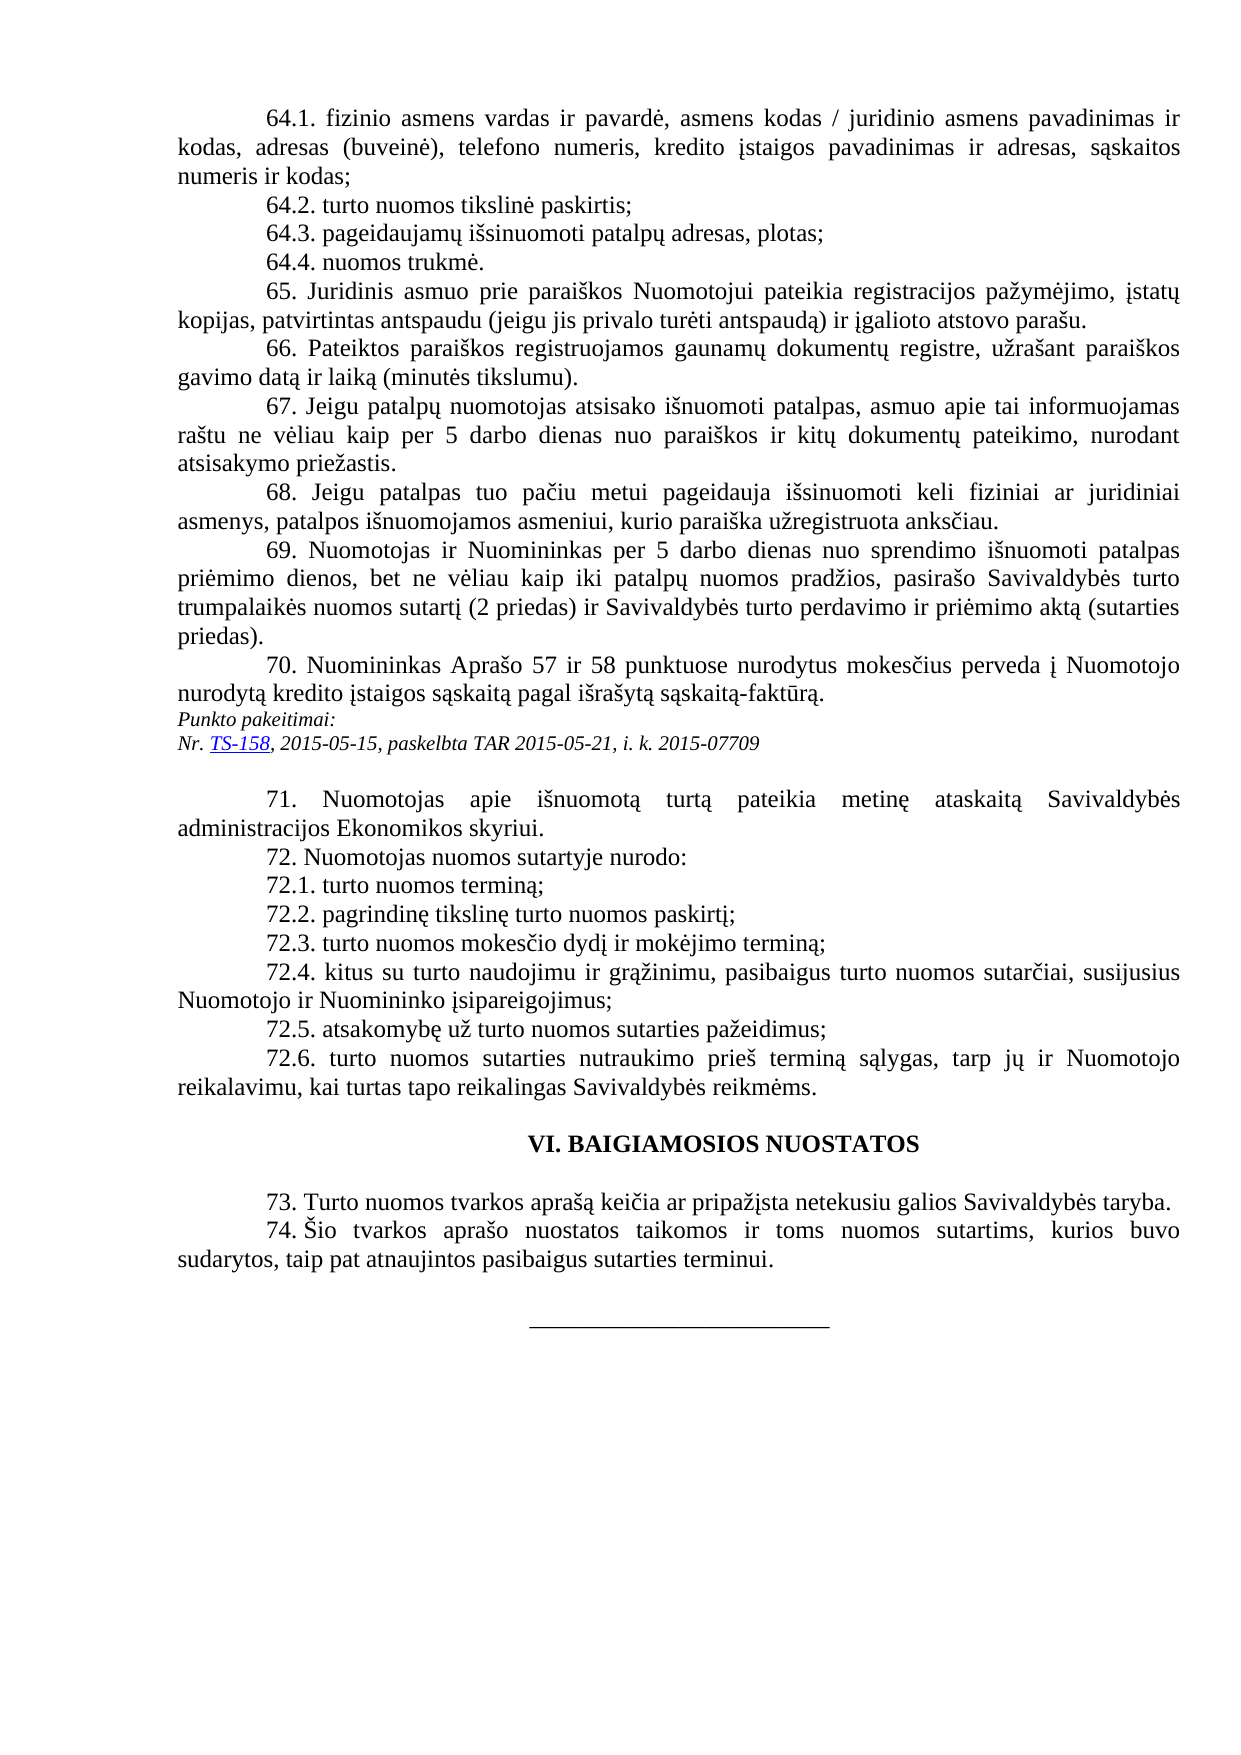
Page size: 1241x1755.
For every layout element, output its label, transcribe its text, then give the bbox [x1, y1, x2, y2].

text 65. Juridinis asmuo prie paraiškos Nuomotojui pateikia registracijos pažymėjimo, įstatų kopijas, patvirtintas antspaudu (jeigu jis privalo turėti antspaudą) ir įgalioto atstovo parašu. [177, 276, 1181, 333]
text 72.5. atsakomybę už turto nuomos sutarties pažeidimus; [177, 1014, 1181, 1043]
text 73. Turto nuomos tvarkos aprašą keičia ar pripažįsta netekusiu galios Savivaldybės taryba. [177, 1187, 1181, 1215]
text 64.1. fizinio asmens vardas ir pavardė, asmens kodas / juridinio asmens pavadinimas ir kodas, adresas (buveinė), telefono numeris, kredito įstaigos pavadinimas ir adresas, sąskaitos numeris ir kodas; [177, 103, 1181, 190]
text 64.4. nuomos trukmė. [177, 247, 1181, 276]
text 72.4. kitus su turto naudojimu ir grąžinimu, pasibaigus turto nuomos sutarčiai, susijusius Nuomotojo ir Nuomininko įsipareigojimus; [177, 957, 1181, 1014]
text 70. Nuomininkas Aprašo 57 ir 58 punktuose nurodytus mokesčius perveda į Nuomotojo nurodytą kredito įstaigos sąskaitą pagal išrašytą sąskaitą-faktūrą. [177, 650, 1181, 707]
text 69. Nuomotojas ir Nuomininkas per 5 darbo dienas nuo sprendimo išnuomoti patalpas priėmimo dienos, bet ne vėliau kaip iki patalpų nuomos pradžios, pasirašo Savivaldybės turto trumpalaikės nuomos sutartį (2 priedas) ir Savivaldybės turto perdavimo ir priėmimo aktą (sutarties priedas). [177, 535, 1181, 650]
text 72.2. pagrindinę tikslinę turto nuomos paskirtį; [177, 899, 1181, 928]
text 64.2. turto nuomos tikslinė paskirtis; [177, 190, 1181, 218]
text 68. Jeigu patalpas tuo pačiu metui pageidauja išsinuomoti keli fiziniai ar juridiniai asmenys, patalpos išnuomojamos asmeniui, kurio paraiška užregistruota anksčiau. [177, 477, 1181, 535]
text 72.6. turto nuomos sutarties nutraukimo prieš terminą sąlygas, tarp jų ir Nuomotojo reikalavimu, kai turtas tapo reikalingas Savivaldybės reikmėms. [177, 1043, 1181, 1100]
text 72.1. turto nuomos terminą; [177, 870, 1181, 899]
text 66. Pateiktos paraiškos registruojamos gaunamų dokumentų registre, užrašant paraiškos gavimo datą ir laiką (minutės tikslumu). [177, 333, 1181, 391]
text 67. Jeigu patalpų nuomotojas atsisako išnuomoti patalpas, asmuo apie tai informuojamas raštu ne vėliau kaip per 5 darbo dienas nuo paraiškos ir kitų dokumentų pateikimo, nurodant atsisakymo priežastis. [177, 391, 1181, 477]
text 74. Šio tvarkos aprašo nuostatos taikomos ir toms nuomos sutartims, kurios buvo sudarytos, taip pat atnaujintos pasibaigus sutarties terminui. [177, 1215, 1181, 1273]
text 72.3. turto nuomos mokesčio dydį ir mokėjimo terminą; [177, 928, 1181, 957]
text VI. BAIGIAMOSIOS NUOSTATOS [177, 1129, 1181, 1158]
text Nr. TS-158, 2015-05-15, paskelbta TAR 2015-05-21, i. k. 2015-07709 [177, 731, 1181, 755]
text Punkto pakeitimai: [177, 707, 1181, 731]
text ________________________ [177, 1302, 1181, 1330]
text 72. Nuomotojas nuomos sutartyje nurodo: [177, 842, 1181, 870]
text 71. Nuomotojas apie išnuomotą turtą pateikia metinę ataskaitą Savivaldybės administracijos Ekonomikos skyriui. [177, 784, 1181, 842]
text 64.3. pageidaujamų išsinuomoti patalpų adresas, plotas; [177, 218, 1181, 247]
